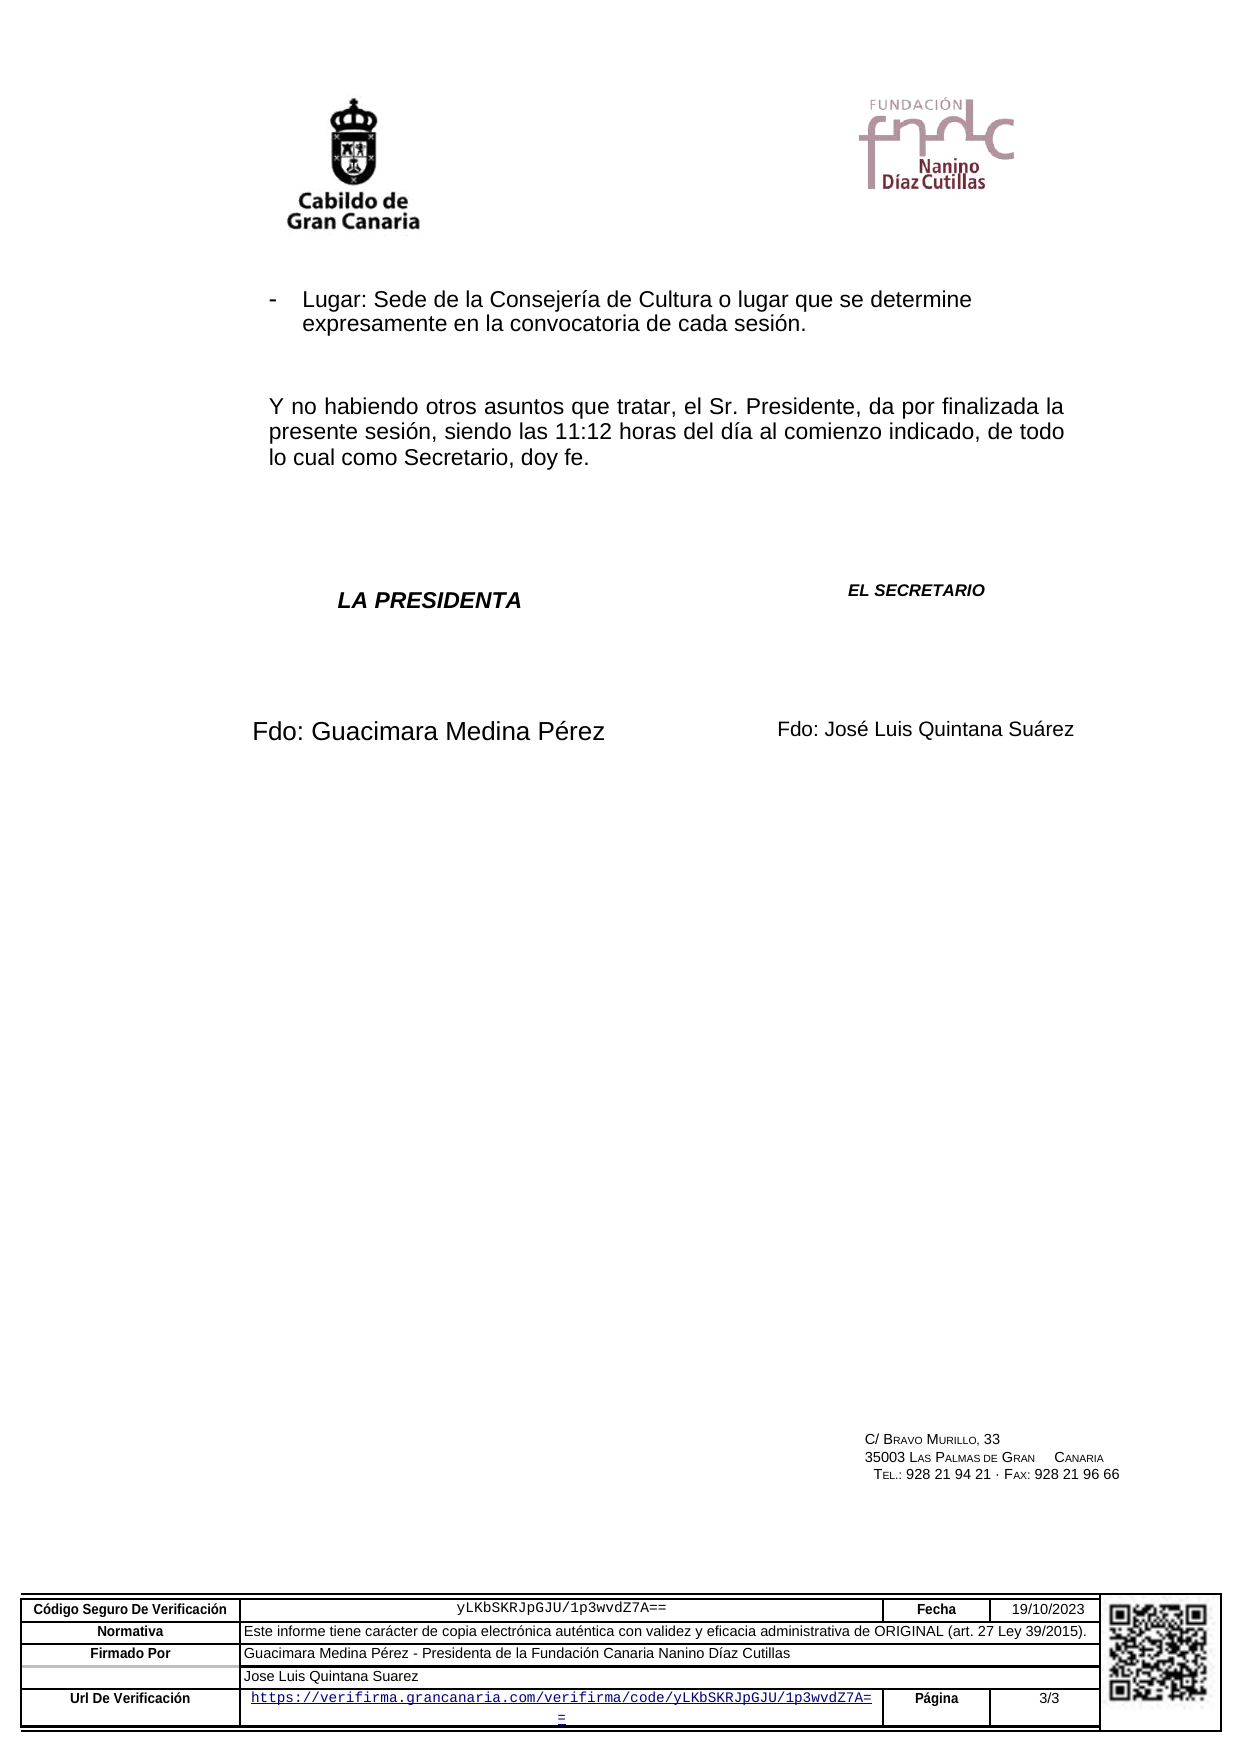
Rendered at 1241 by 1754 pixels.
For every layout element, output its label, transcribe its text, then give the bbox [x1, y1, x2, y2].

text Fdo: Guacimara Medina Pérez Fdo: José Luis Quintana Suárez [252, 694, 1219, 746]
table_cell [1101, 1710, 1220, 1725]
table_cell Jose Luis Quintana Suarez [241, 1668, 883, 1688]
table_cell Firmado Por [22, 1645, 239, 1665]
table_cell [883, 1645, 989, 1665]
picture [842, 86, 1035, 204]
table_cell yLKbSKRJpGJU/1p3wvdZ7A== [241, 1600, 882, 1621]
table_cell Código Seguro De Verificación [22, 1600, 239, 1621]
picture [269, 84, 438, 242]
table_cell 19/10/2023 [991, 1600, 1099, 1621]
table_cell Normativa [22, 1623, 239, 1643]
table_cell Fecha [884, 1600, 989, 1621]
table_cell [884, 1710, 989, 1725]
text C/ BRAVO MURILLO, 33 [864, 1431, 1219, 1448]
table_cell [990, 1645, 1099, 1665]
list Lugar: Sede de la Consejería de Cultura o lugar que se determine expresamente en la convocatoria de cada sesión. [269, 287, 1065, 337]
table_cell [1101, 1725, 1220, 1729]
table_cell [883, 1668, 989, 1688]
table_cell [990, 1668, 1099, 1688]
text Y no habiendo otros asuntos que tratar, el Sr. Presidente, da por finalizada la presente sesión, siendo las 11:12 horas del día al comienzo indicado, de todo lo cual como Secretario, doy fe. [269, 394, 1065, 470]
text LA PRESIDENTA EL SECRETARIO [337, 581, 1219, 614]
picture [1101, 1595, 1219, 1713]
table_cell Este informe tiene carácter de copia electrónica auténtica con validez y eficacia administrativa de ORIGINAL (art. 27 Ley 39/2015). [241, 1623, 1099, 1643]
text 35003 LAS PALMAS DE GRAN CANARIA [864, 1448, 1219, 1465]
table_cell Url De Verificación [22, 1690, 239, 1710]
table_cell = [241, 1710, 882, 1725]
text TEL.: 928 21 94 21 · FAX: 928 21 96 66 [21, 1466, 1119, 1482]
table_cell [22, 1668, 239, 1688]
table_cell Guacimara Medina Pérez - Presidenta de la Fundación Canaria Nanino Díaz Cutillas [241, 1645, 883, 1665]
table_cell 3/3 [991, 1690, 1099, 1710]
table_cell [22, 1710, 239, 1725]
table_cell https://verifirma.grancanaria.com/verifirma/code/yLKbSKRJpGJU/1p3wvdZ7A= [241, 1690, 882, 1710]
table_cell [991, 1710, 1099, 1725]
table_cell Página [884, 1690, 989, 1710]
